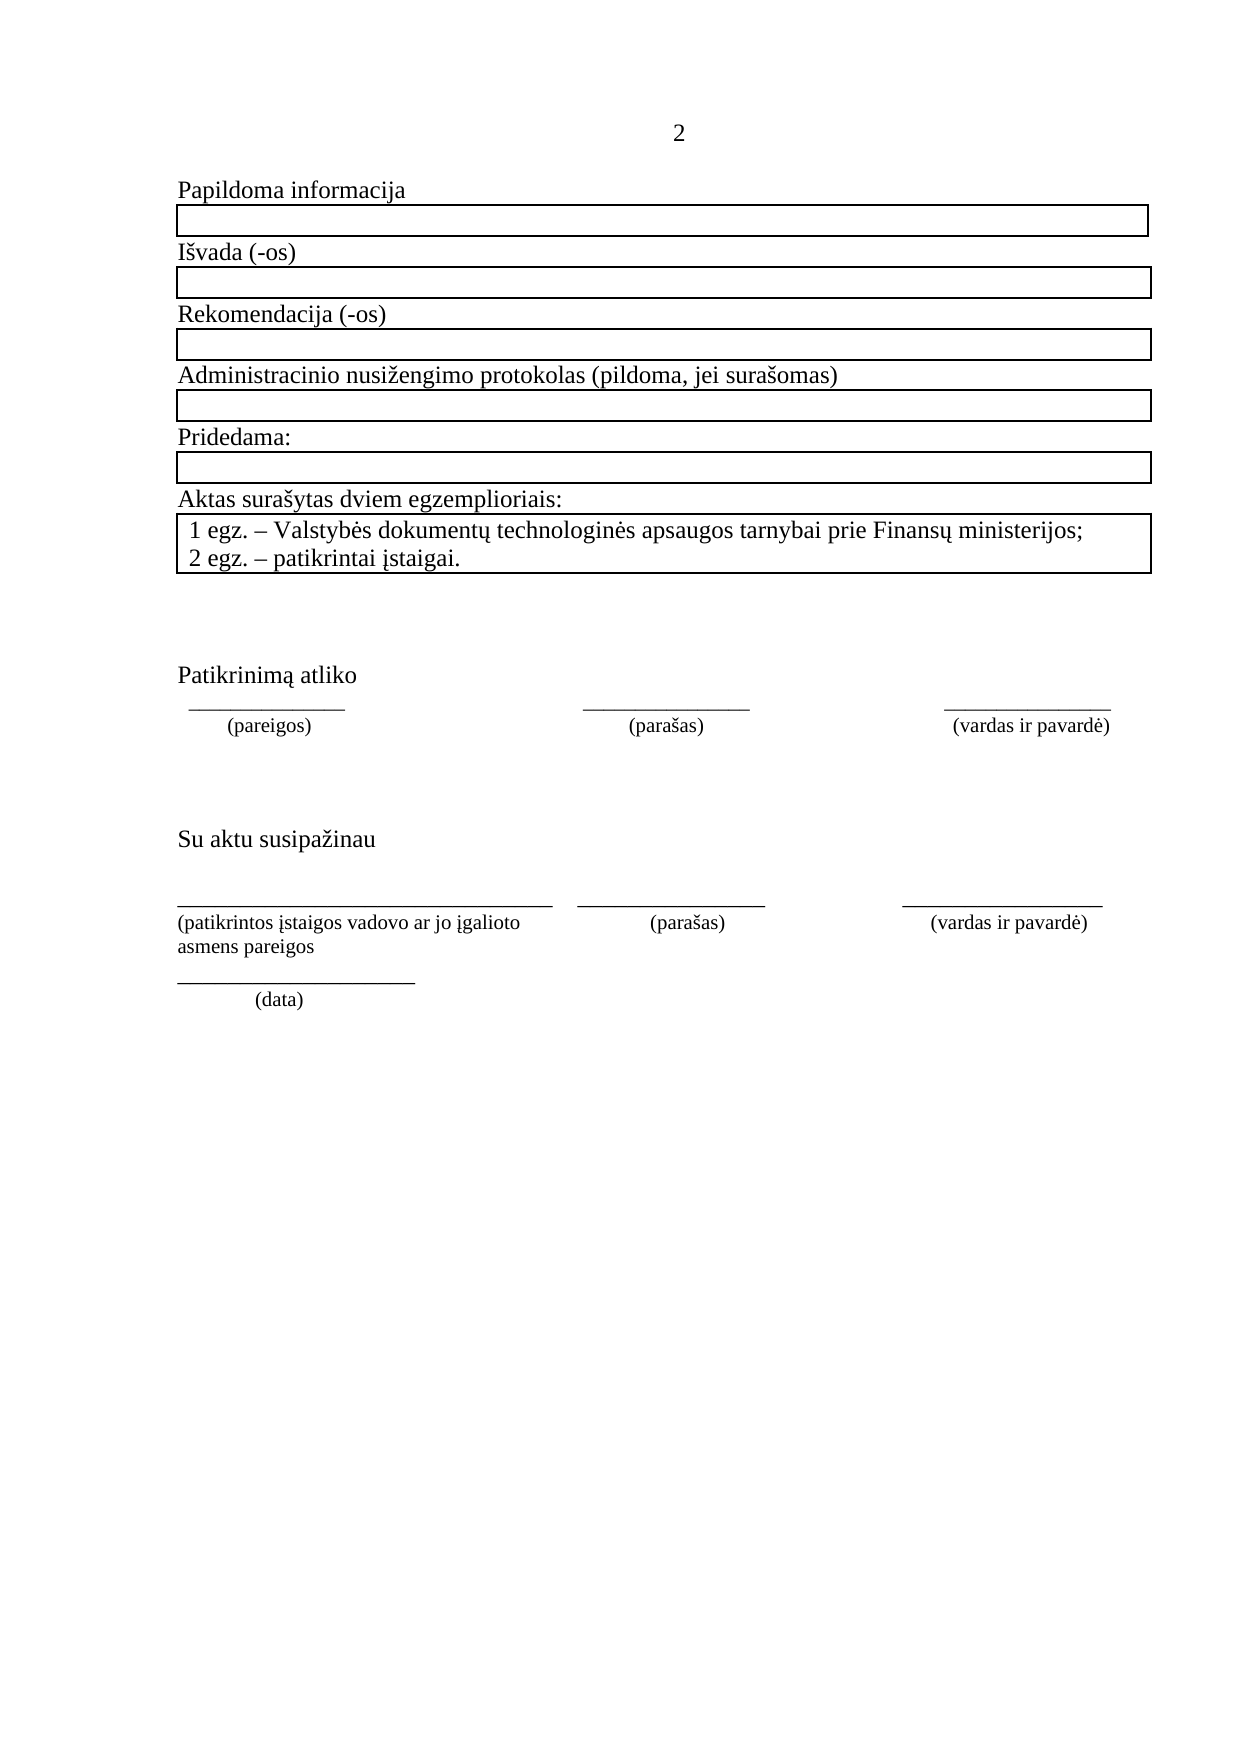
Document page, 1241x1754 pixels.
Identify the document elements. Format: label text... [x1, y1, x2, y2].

text Rekomendacija (-os) [177, 299, 1181, 328]
table_header [178, 391, 1150, 420]
text Patikrinimą atliko [177, 661, 1181, 689]
table_header [178, 268, 1150, 297]
text Išvada (-os) [177, 237, 1181, 266]
text Su aktu susipažinau [177, 824, 1181, 852]
text ______________________________ _______________ ________________ [177, 881, 1181, 910]
text (data) [177, 987, 1181, 1011]
table_header [178, 206, 1147, 235]
text Papildoma informacija [177, 176, 1181, 204]
table_header ________________ (vardas ir pavardė) [781, 689, 1122, 737]
table_header _______________ (pareigos) [177, 689, 552, 737]
text (patikrintos įstaigos vadovo ar jo įgalioto (parašas) (vardas ir pavardė) [177, 910, 1181, 934]
text Administracinio nusižengimo protokolas (pildoma, jei surašomas) [177, 361, 1181, 389]
table_header [178, 453, 1150, 482]
text Aktas surašytas dviem egzemplioriais: [177, 484, 1181, 513]
text Pridedama: [177, 422, 1181, 451]
table_header [178, 330, 1150, 358]
text ___________________ [177, 958, 1181, 987]
table_header 1 egz. – Valstybės dokumentų technologinės apsaugos tarnybai prie Finansų ministerijos; 2 egz. – patikrintai įstaigai. [178, 515, 1150, 572]
table_header ________________ (parašas) [552, 689, 781, 737]
text asmens pareigos [177, 934, 1181, 958]
